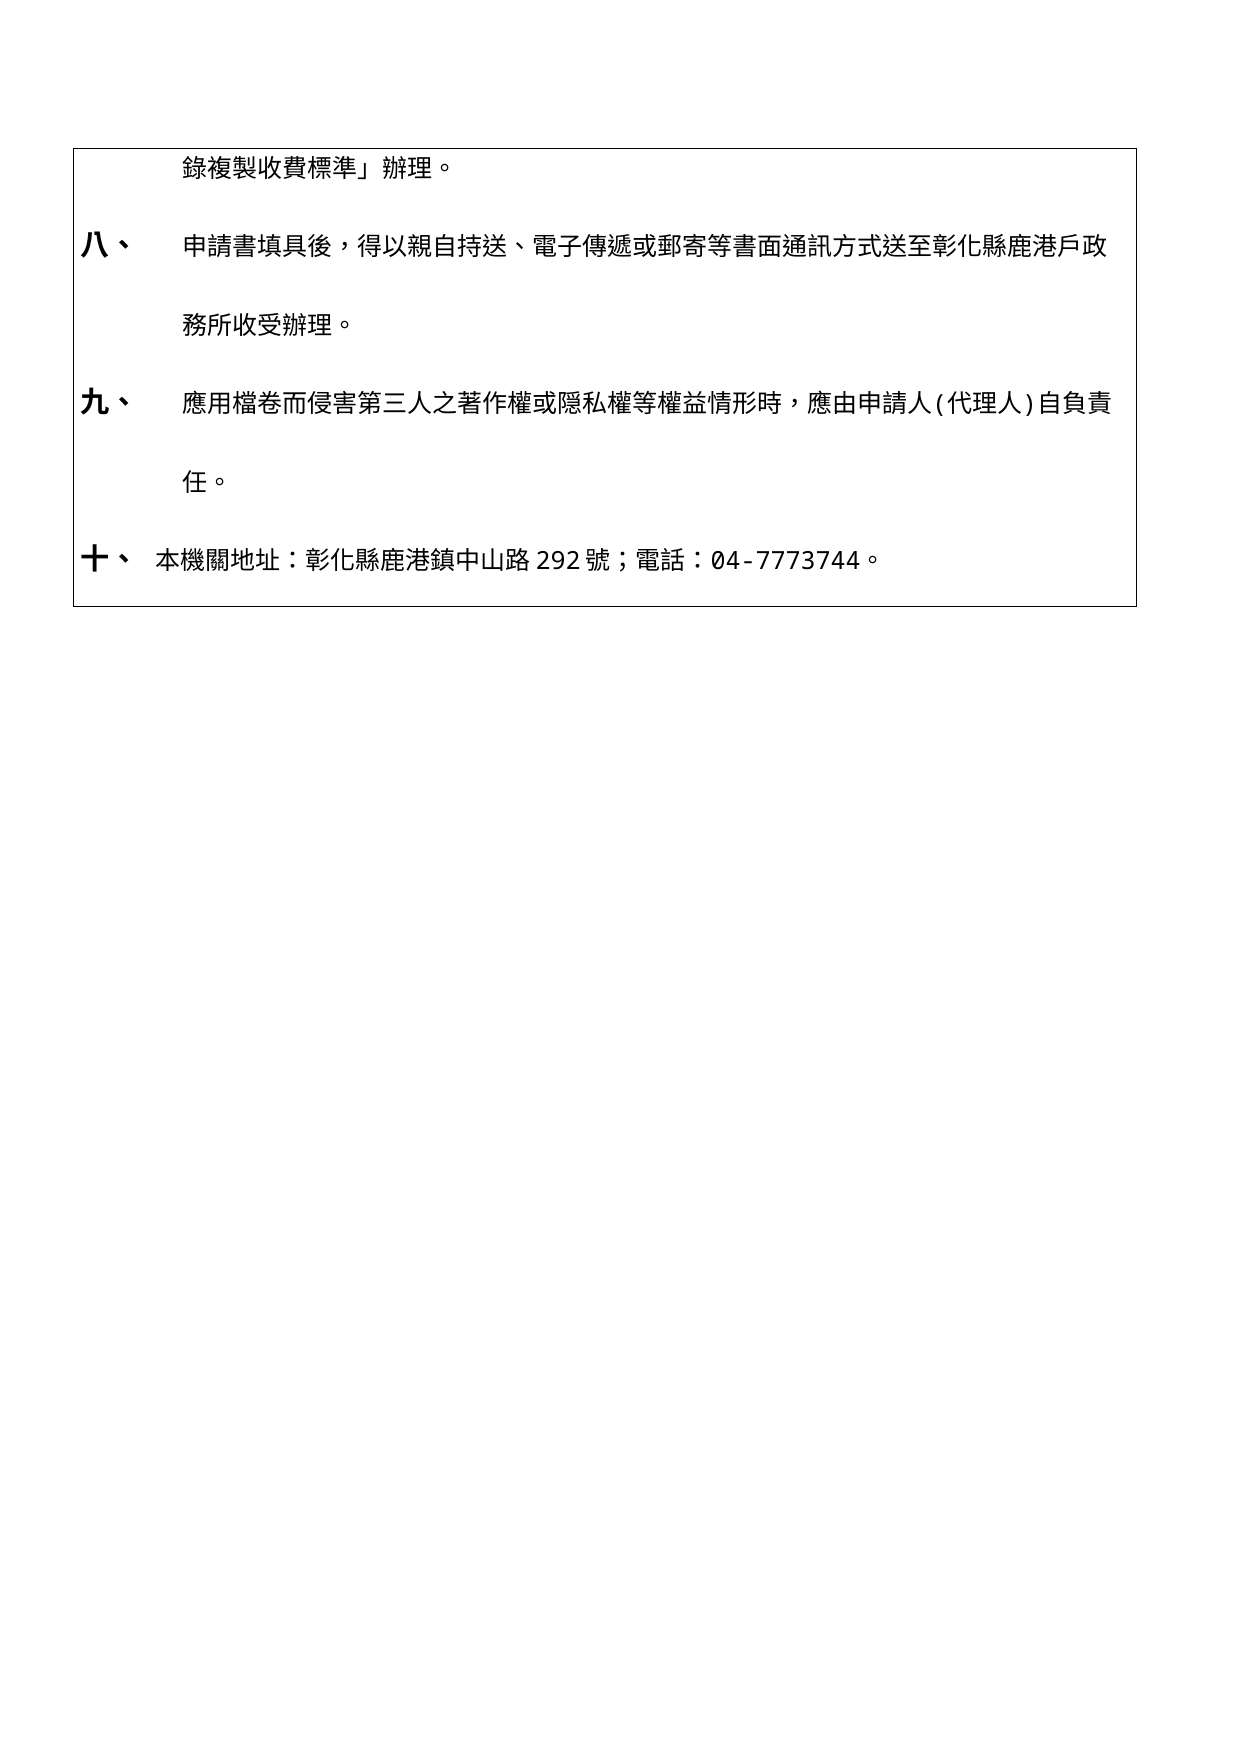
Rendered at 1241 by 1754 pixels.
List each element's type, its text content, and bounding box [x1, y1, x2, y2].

table_header ※標記者，請依需求加填，其他欄位請填具完整。 身分證明文件字號請填列身分證字號、護照或居留證號碼。 代理人如係意定代理者，請檢具委任書；如係法定代理者，請檢具身分關係證明文件影 本。申請案件含有個人隱私資訊者，請併附身分證明文件。 法人、團體、事務所或營業所請附登記證影本或公司相關證明文件影本。 本機關檔卷應用准駁依檔案法第18條、政府資訊公開法第18條、行政程序法第46條及其 他法令之規定辦理。 閱覽、抄錄或複製檔卷，應依彰化縣鹿港戶政事務所檔案及政府資訊開放應用須知所訂 時間及場所為之。 閱覽、抄錄或複製檔卷，應遵守彰化縣鹿港戶政事務檔案及政府資訊開放應用須知規 定，並不得有下列行為： 添註、塗改、更換、抽取、圈點或污損檔卷。 拆散已裝訂完成之檔卷。 以其他方法破壞或變更檔卷內容。 閱覽、抄錄或複製檔卷之收費方式，依國家發展委員會檔案管理局訂定之「檔案閱覽抄 錄複製收費標準」辦理。 申請書填具後，得以親自持送、電子傳遞或郵寄等書面通訊方式送至彰化縣鹿港戶政 務所收受辦理。 應用檔卷而侵害第三人之著作權或隠私權等權益情形時，應由申請人(代理人)自負責 任。 本機關地址：彰化縣鹿港鎮中山路292號；電話：04-7773744。 [74, 149, 1136, 606]
